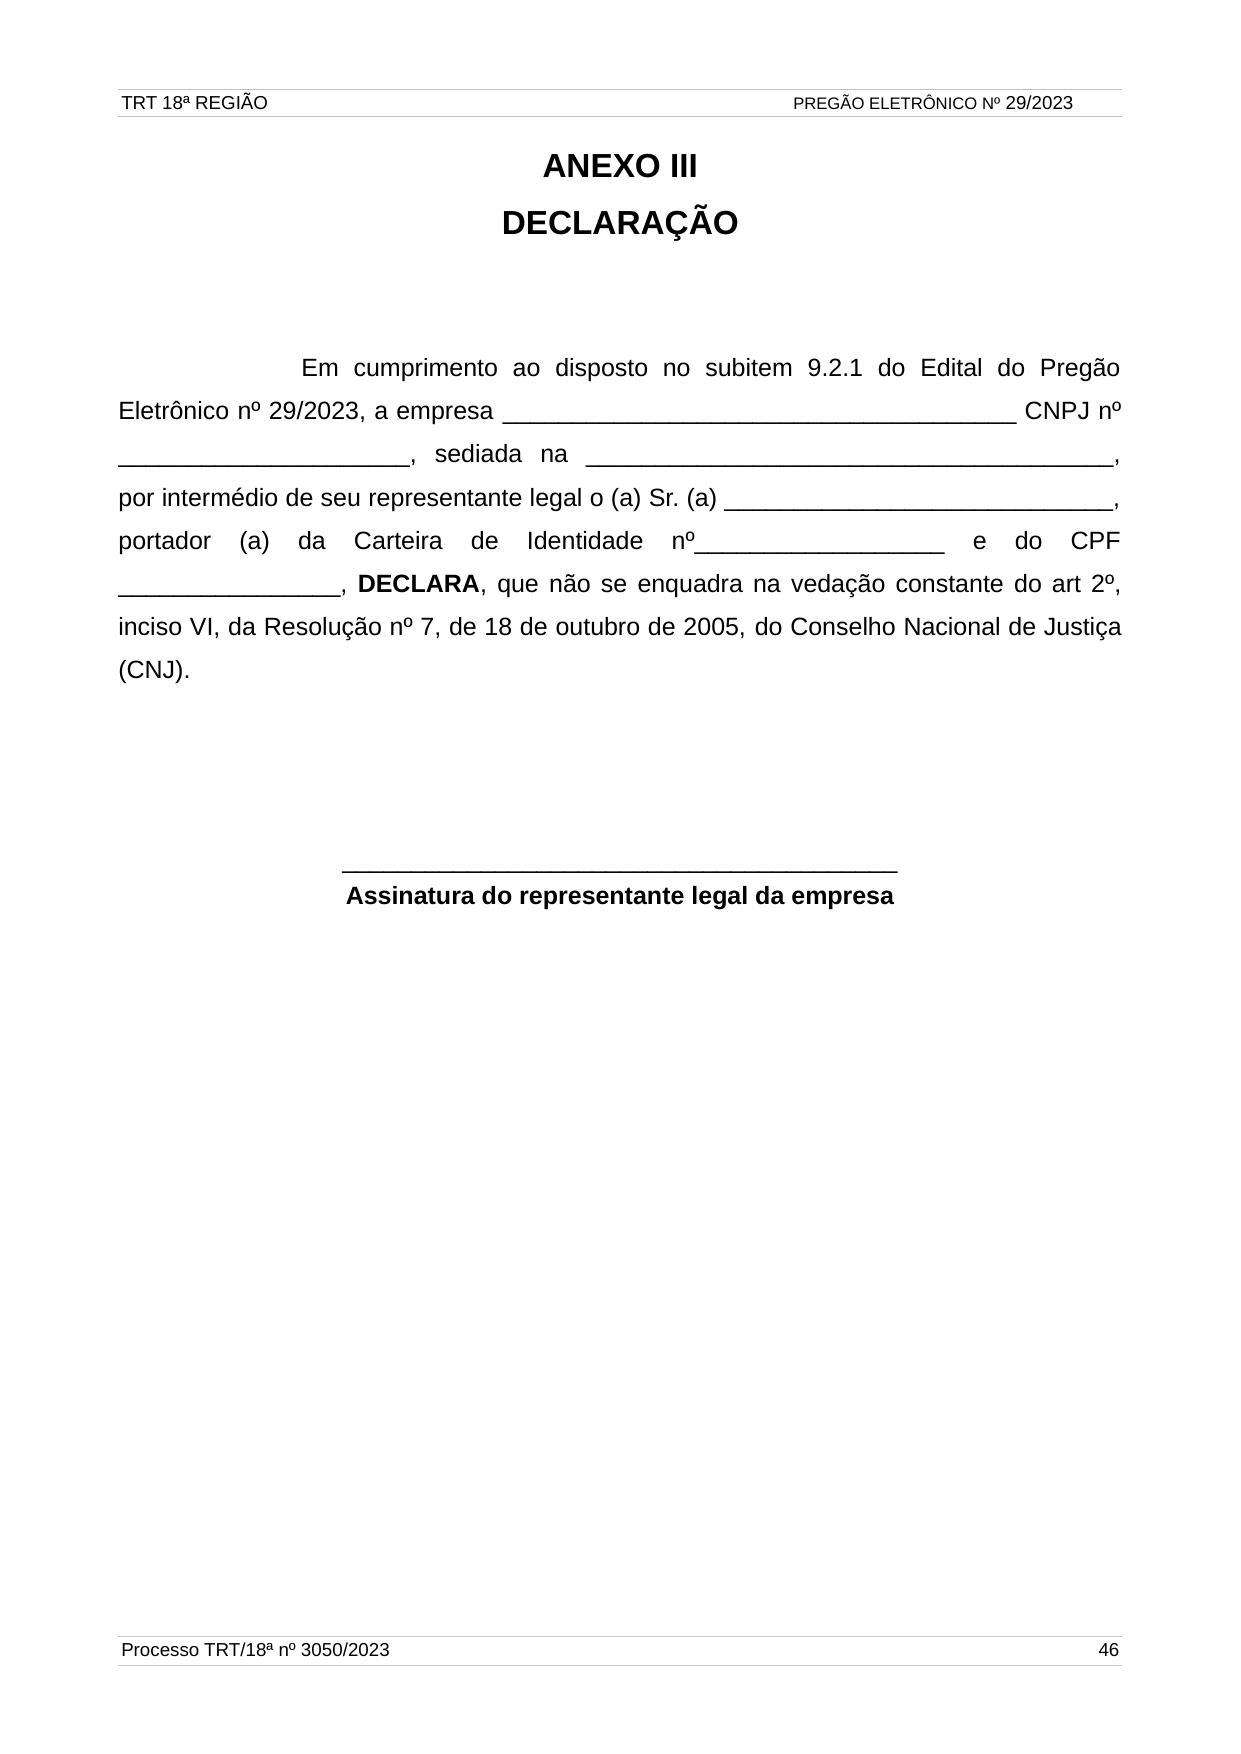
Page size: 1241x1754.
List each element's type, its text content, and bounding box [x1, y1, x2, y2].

text DECLARAÇÃO [118, 203, 1122, 242]
text Em cumprimento ao disposto no subitem 9.2.1 do Edital do Pregão Eletrônico nº 29/2023, a empresa _____________________________________ CNPJ nº _____________________, sediada na ______________________________________, por intermédio de seu representante legal o (a) Sr. (a) ____________________________, portador (a) da Carteira de Identidade nº__________________ e do CPF ________________, DECLARA, que não se enquadra na vedação constante do art 2º, inciso VI, da Resolução nº 7, de 18 de outubro de 2005, do Conselho Nacional de Justiça (CNJ). [118, 353, 1122, 684]
text ANEXO III [118, 146, 1122, 184]
text Assinatura do representante legal da empresa [118, 874, 1122, 909]
text ________________________________________ [118, 845, 1122, 874]
